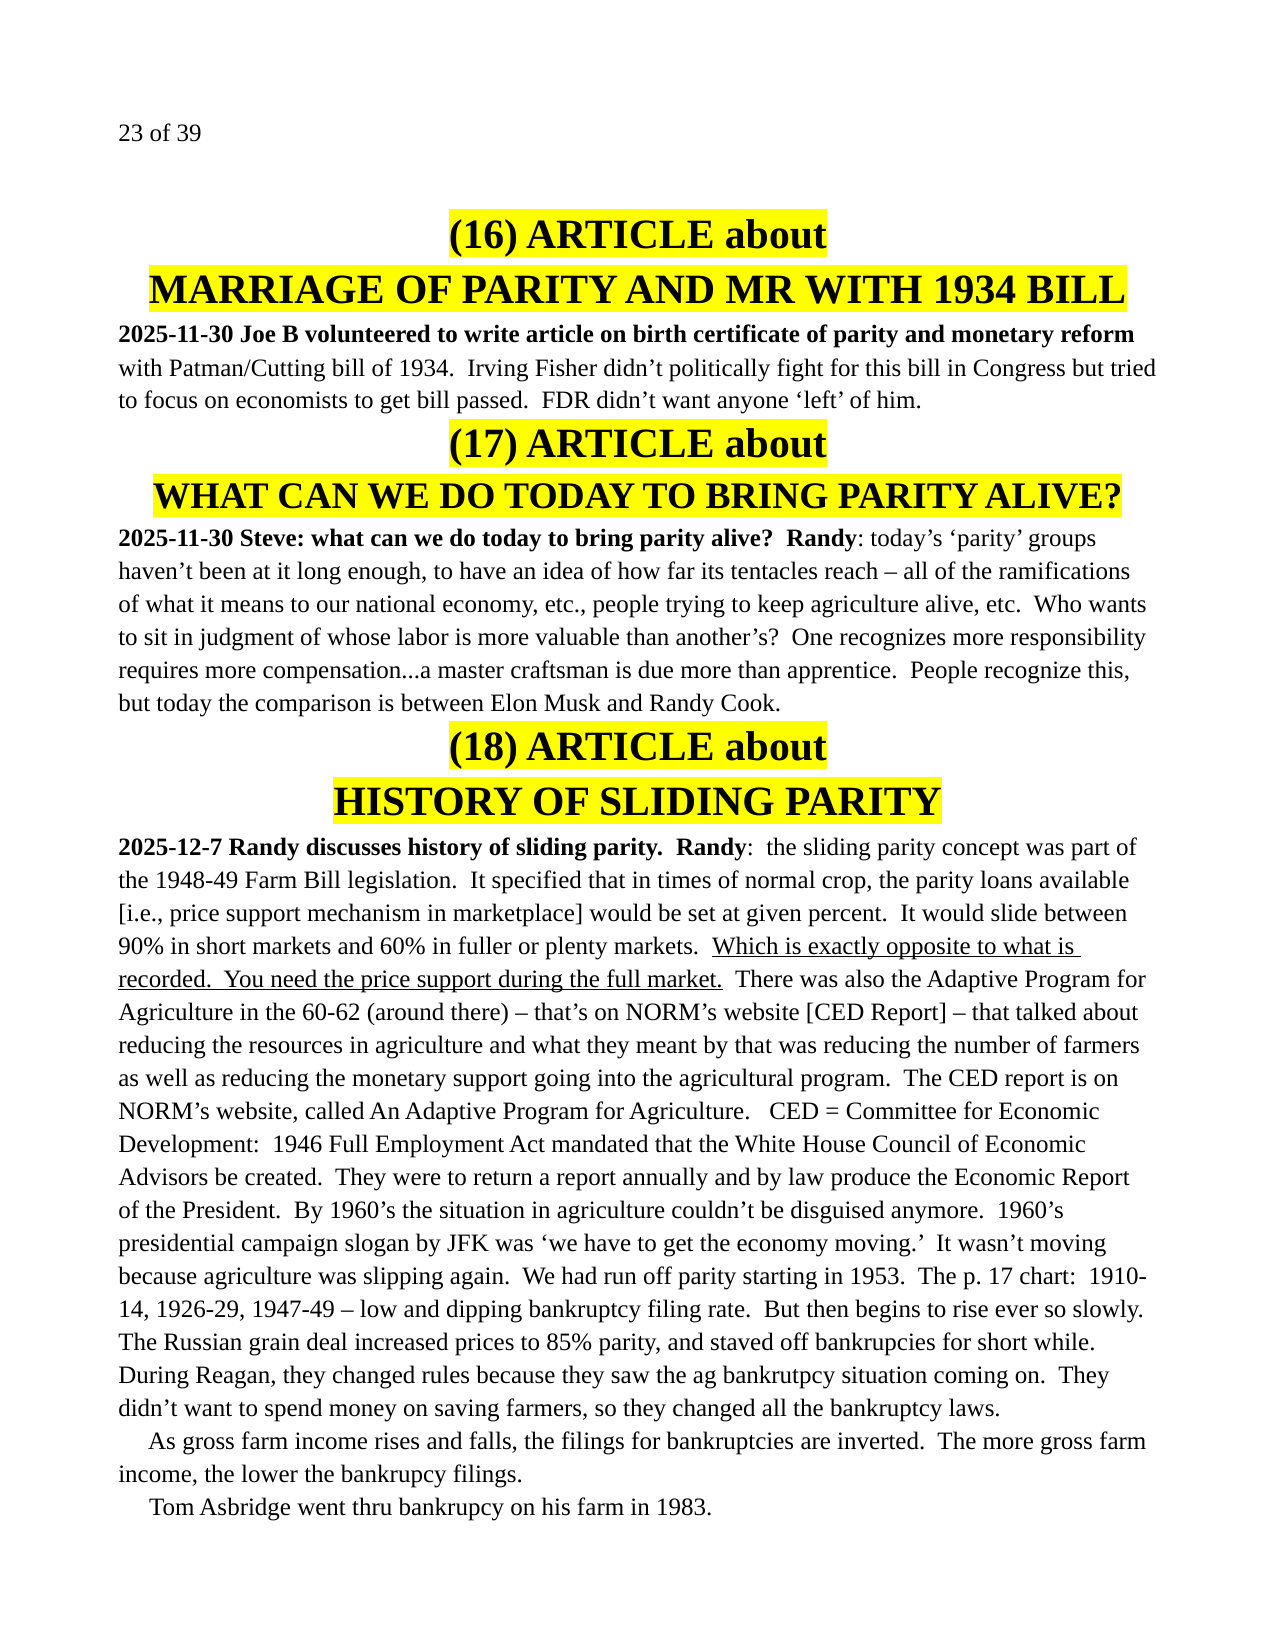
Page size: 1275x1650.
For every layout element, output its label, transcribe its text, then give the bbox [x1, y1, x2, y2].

text MARRIAGE OF PARITY AND MR WITH 1934 BILL [118, 264, 1157, 312]
text As gross farm income rises and falls, the filings for bankruptcies are inverted. The more gross farm income, the lower the bankrupcy filings. [118, 1426, 1157, 1488]
text (18) ARTICLE about [118, 721, 1157, 769]
text (16) ARTICLE about [118, 209, 1157, 257]
text 2025-11-30 Joe B volunteered to write article on birth certificate of parity and monetary reform with Patman/Cutting bill of 1934. Irving Fisher didn’t politically fight for this bill in Congress but tried to focus on economists to get bill passed. FDR didn’t want anyone ‘left’ of him. [118, 319, 1157, 414]
text WHAT CAN WE DO TODAY TO BRING PARITY ALIVE? [118, 474, 1157, 517]
text 2025-11-30 Steve: what can we do today to bring parity alive? Randy: today’s ‘parity’ groups haven’t been at it long enough, to have an idea of how far its tentacles reach – all of the ramifications of what it means to our national economy, etc., people trying to keep agriculture alive, etc. Who wants to sit in judgment of whose labor is more valuable than another’s? One recognizes more responsibility requires more compensation...a master craftsman is due more than apprentice. People recognize this, but today the comparison is between Elon Musk and Randy Cook. [118, 523, 1157, 717]
text Tom Asbridge went thru bankrupcy on his farm in 1983. [118, 1492, 1157, 1521]
text HISTORY OF SLIDING PARITY [118, 777, 1157, 824]
text (17) ARTICLE about [118, 419, 1157, 467]
text 2025-12-7 Randy discusses history of sliding parity. Randy: the sliding parity concept was part of the 1948-49 Farm Bill legislation. It specified that in times of normal crop, the parity loans available [i.e., price support mechanism in marketplace] would be set at given percent. It would slide between 90% in short markets and 60% in fuller or plenty markets. Which is exactly opposite to what is recorded. You need the price support during the full market. There was also the Adaptive Program for Agriculture in the 60-62 (around there) – that’s on NORM’s website [CED Report] – that talked about reducing the resources in agriculture and what they meant by that was reducing the number of farmers as well as reducing the monetary support going into the agricultural program. The CED report is on NORM’s website, called An Adaptive Program for Agriculture. CED = Committee for Economic Development: 1946 Full Employment Act mandated that the White House Council of Economic Advisors be created. They were to return a report annually and by law produce the Economic Report of the President. By 1960’s the situation in agriculture couldn’t be disguised anymore. 1960’s presidential campaign slogan by JFK was ‘we have to get the economy moving.’ It wasn’t moving because agriculture was slipping again. We had run off parity starting in 1953. The p. 17 chart: 1910-14, 1926-29, 1947-49 – low and dipping bankruptcy filing rate. But then begins to rise ever so slowly. The Russian grain deal increased prices to 85% parity, and staved off bankrupcies for short while. During Reagan, they changed rules because they saw the ag bankrutpcy situation coming on. They didn’t want to spend money on saving farmers, so they changed all the bankruptcy laws. [118, 832, 1157, 1422]
